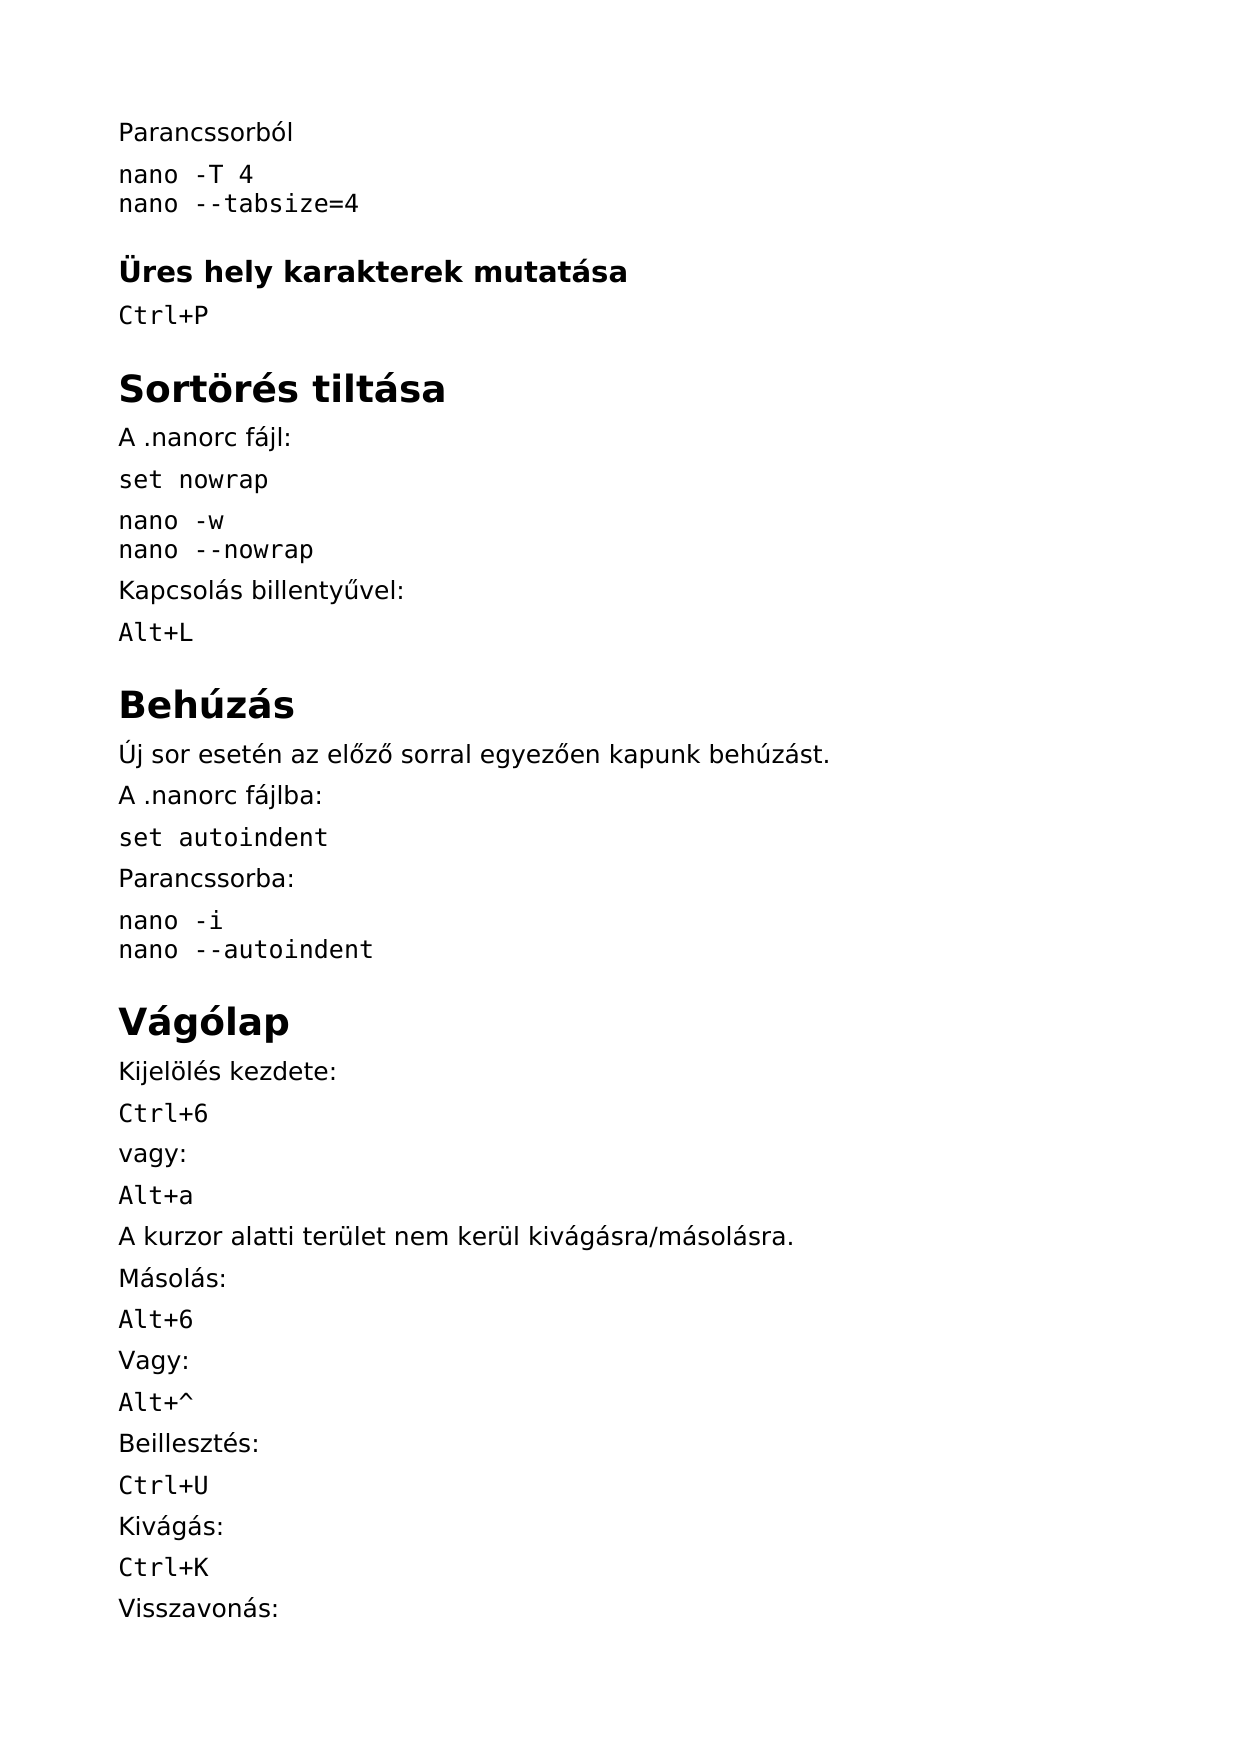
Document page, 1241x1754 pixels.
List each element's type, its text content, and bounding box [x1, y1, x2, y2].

text Parancssorból [118, 118, 1122, 147]
subtitle Sortörés tiltása [118, 367, 1122, 411]
text nano -w nano --nowrap [118, 506, 1122, 564]
text Ctrl+6 [118, 1099, 1122, 1128]
text Kivágás: [118, 1512, 1122, 1541]
text Alt+6 [118, 1306, 1122, 1335]
text Alt+^ [118, 1388, 1122, 1417]
subtitle Vágólap [118, 1001, 1122, 1044]
text nano -T 4 nano --tabsize=4 [118, 160, 1122, 218]
text Parancssorba: [118, 864, 1122, 893]
text nano -i nano --autoindent [118, 906, 1122, 964]
text Új sor esetén az előző sorral egyezően kapunk behúzást. [118, 740, 1122, 769]
text A kurzor alatti terület nem kerül kivágásra/másolásra. [118, 1222, 1122, 1251]
text Alt+a [118, 1181, 1122, 1211]
text Ctrl+K [118, 1553, 1122, 1583]
text A .nanorc fájlba: [118, 782, 1122, 811]
text Ctrl+U [118, 1471, 1122, 1500]
text vagy: [118, 1140, 1122, 1169]
text Kijelölés kezdete: [118, 1057, 1122, 1086]
subtitle Behúzás [118, 684, 1122, 727]
text Vagy: [118, 1347, 1122, 1376]
text Másolás: [118, 1264, 1122, 1293]
text Kapcsolás billentyűvel: [118, 576, 1122, 605]
text Visszavonás: [118, 1594, 1122, 1623]
text Beillesztés: [118, 1429, 1122, 1458]
text set nowrap [118, 465, 1122, 494]
text A .nanorc fájl: [118, 423, 1122, 453]
subtitle Üres hely karakterek mutatása [118, 255, 1122, 289]
text Ctrl+P [118, 301, 1122, 331]
text set autoindent [118, 823, 1122, 852]
text Alt+L [118, 618, 1122, 647]
